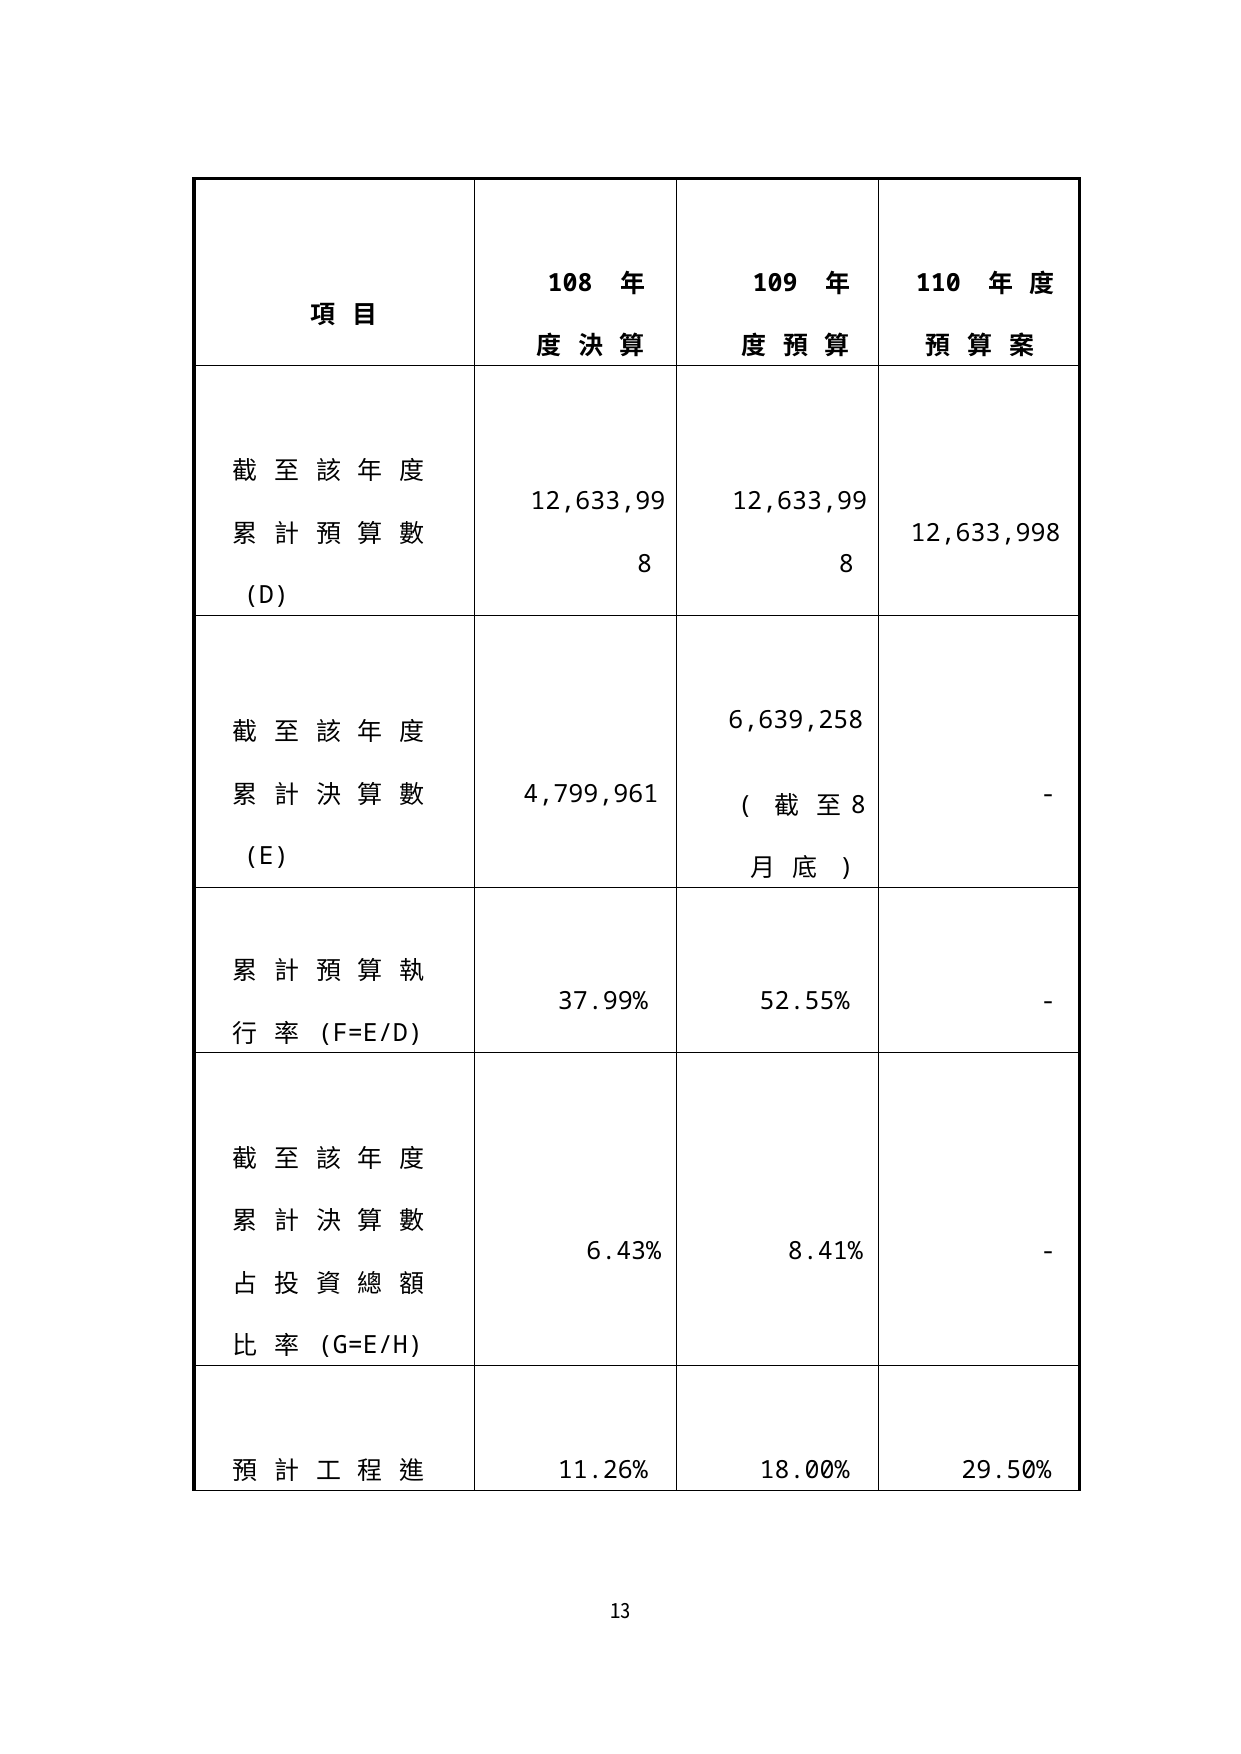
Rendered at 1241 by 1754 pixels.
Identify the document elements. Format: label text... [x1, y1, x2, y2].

table_cell 預計工程進 [196, 1366, 474, 1490]
table_header 110年度預算案 [879, 180, 1078, 365]
table_cell 18.00% [677, 1366, 878, 1490]
table_cell 累計預算執行率(F=E/D) [196, 888, 474, 1052]
table_cell 12,633,998 [677, 366, 878, 615]
table_cell 截至該年度累計決算數占投資總額比率(G=E/H) [196, 1053, 474, 1365]
table_cell - [879, 616, 1078, 887]
table_header 109年度預算 [677, 180, 878, 365]
table_cell 52.55% [677, 888, 878, 1052]
table_cell 截至該年度累計決算數(E) [196, 616, 474, 887]
table_cell 12,633,998 [879, 366, 1078, 615]
table_cell - [879, 1053, 1078, 1365]
table_cell 11.26% [475, 1366, 676, 1490]
table_cell 37.99% [475, 888, 676, 1052]
table_cell 6.43% [475, 1053, 676, 1365]
table_header 108年度決算 [475, 180, 676, 365]
table_header 項目 [196, 180, 474, 365]
table_cell - [879, 888, 1078, 1052]
table_cell 6,639,258 (截至8月底) [677, 616, 878, 887]
table_cell 29.50% [879, 1366, 1078, 1490]
table_cell 12,633,998 [475, 366, 676, 615]
table_cell 截至該年度累計預算數(D) [196, 366, 474, 615]
table_cell 4,799,961 [475, 616, 676, 887]
table_cell 8.41% [677, 1053, 878, 1365]
